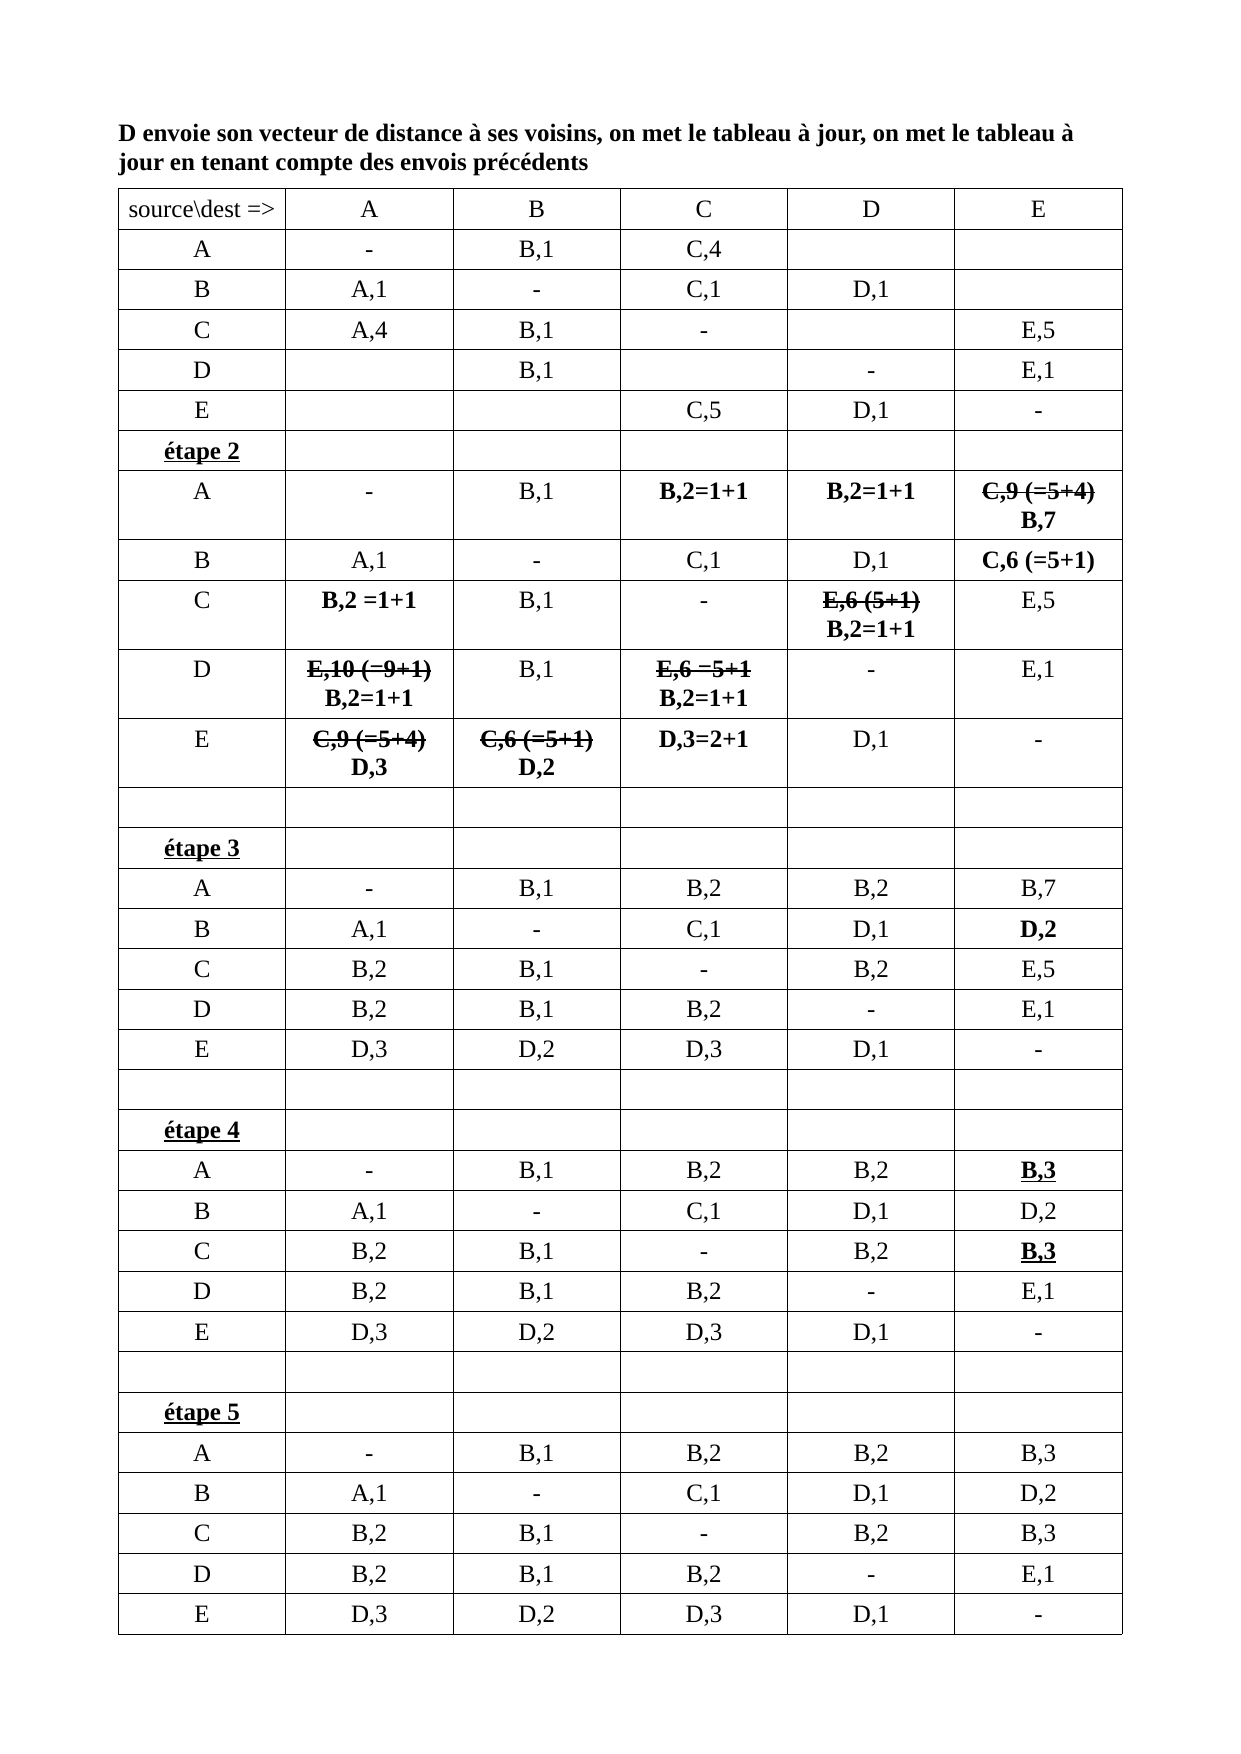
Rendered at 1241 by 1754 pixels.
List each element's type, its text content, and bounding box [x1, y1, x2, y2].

table_cell B [119, 1191, 285, 1230]
table_cell B,2 [286, 1514, 453, 1553]
table_cell - [955, 719, 1122, 787]
table_cell D,3 [286, 1312, 453, 1351]
table_cell B,2=1+1 [788, 471, 954, 539]
table_cell - [788, 1554, 954, 1593]
table_header E [955, 189, 1122, 228]
table_cell D [119, 350, 285, 390]
table_cell [788, 1110, 954, 1150]
table_cell B,2 [286, 949, 453, 988]
table_cell D [119, 1272, 285, 1311]
table_cell B,7 [955, 869, 1122, 908]
table_cell D,2 [955, 1191, 1122, 1230]
table_cell B,1 [454, 310, 620, 349]
table_cell [286, 350, 453, 390]
table_cell - [621, 310, 787, 349]
table_cell [621, 431, 787, 470]
table_cell D,1 [788, 1473, 954, 1512]
table_cell C,5 [621, 391, 787, 430]
table_cell B,2 [621, 1433, 787, 1472]
table_cell A,1 [286, 1473, 453, 1512]
table_cell E,1 [955, 650, 1122, 718]
table_cell D [119, 1554, 285, 1593]
table_cell A [119, 471, 285, 539]
table_cell E [119, 1594, 285, 1633]
table_cell B,1 [454, 869, 620, 908]
table_cell [621, 788, 787, 827]
table_cell C [119, 1231, 285, 1271]
table_cell C [119, 310, 285, 349]
table_cell D,3 [286, 1030, 453, 1069]
table_cell - [955, 1312, 1122, 1351]
table_cell B,1 [454, 1272, 620, 1311]
table_cell [454, 828, 620, 867]
table_cell B,1 [454, 1554, 620, 1593]
table_cell [286, 788, 453, 827]
table_cell C,1 [621, 1191, 787, 1230]
table_cell C,9 (=5+4) D,3 [286, 719, 453, 787]
table_cell B,3 [955, 1514, 1122, 1553]
table_cell - [788, 650, 954, 718]
table_cell C,6 (=5+1) D,2 [454, 719, 620, 787]
table_cell [955, 270, 1122, 309]
table_cell B,1 [454, 1514, 620, 1553]
table_cell D,2 [955, 1473, 1122, 1512]
table_cell [955, 828, 1122, 867]
table_cell A [119, 230, 285, 269]
table_cell - [286, 230, 453, 269]
table_cell [955, 230, 1122, 269]
table_cell B,2 [788, 1433, 954, 1472]
table_cell C,1 [621, 1473, 787, 1512]
table_cell B,1 [454, 581, 620, 649]
table_cell [621, 1393, 787, 1432]
table_cell [955, 1070, 1122, 1109]
table_cell - [788, 350, 954, 390]
table_cell [286, 431, 453, 470]
table_cell [621, 350, 787, 390]
table_cell D,3 [621, 1030, 787, 1069]
table_cell B,2 [286, 1272, 453, 1311]
table_cell [788, 431, 954, 470]
table_cell D,1 [788, 909, 954, 948]
table_cell - [621, 949, 787, 988]
table_cell E,10 (=9+1) B,2=1+1 [286, 650, 453, 718]
table_cell C,6 (=5+1) [955, 540, 1122, 580]
table_cell - [454, 1473, 620, 1512]
table_cell B,1 [454, 230, 620, 269]
table_cell [788, 1070, 954, 1109]
table_cell - [286, 1151, 453, 1190]
table_cell B,2 [621, 1272, 787, 1311]
table_cell [454, 1110, 620, 1150]
table_cell - [454, 1191, 620, 1230]
table_cell E [119, 1312, 285, 1351]
table_cell D,3 [621, 1594, 787, 1633]
table_cell B [119, 540, 285, 580]
table_cell D,2 [454, 1030, 620, 1069]
table_cell B,2 =1+1 [286, 581, 453, 649]
table_cell [119, 788, 285, 827]
table_cell [286, 1070, 453, 1109]
table_cell E [119, 391, 285, 430]
table_cell - [788, 1272, 954, 1311]
table_cell [788, 1393, 954, 1432]
table_cell A [119, 1433, 285, 1472]
table_cell D [119, 990, 285, 1029]
table_cell B,2 [621, 869, 787, 908]
table_cell [621, 1070, 787, 1109]
table_cell B,3 [955, 1151, 1122, 1190]
table_cell C [119, 581, 285, 649]
text D envoie son vecteur de distance à ses voisins, on met le tableau à jour, on met le tableau à jour en tenant compte des envois précédents [118, 118, 1098, 176]
table_cell [454, 1070, 620, 1109]
table_cell - [621, 1514, 787, 1553]
table_cell B,2 [788, 1151, 954, 1190]
table_cell B,1 [454, 1433, 620, 1472]
table_cell - [955, 391, 1122, 430]
table_cell [286, 1110, 453, 1150]
table_cell [286, 828, 453, 867]
table_cell D,2 [454, 1312, 620, 1351]
table_cell B,2 [286, 990, 453, 1029]
table_cell B,2 [286, 1231, 453, 1271]
table_cell E [119, 1030, 285, 1069]
table_cell - [955, 1030, 1122, 1069]
table_cell [788, 788, 954, 827]
table_cell - [286, 1433, 453, 1472]
table_cell D,3=2+1 [621, 719, 787, 787]
table_cell A,1 [286, 909, 453, 948]
table_cell B,1 [454, 990, 620, 1029]
table_cell B [119, 1473, 285, 1512]
table_cell D,2 [955, 909, 1122, 948]
table_cell [454, 431, 620, 470]
table_cell E,6 =5+1 B,2=1+1 [621, 650, 787, 718]
table_header C [621, 189, 787, 228]
table_header B [454, 189, 620, 228]
table_cell D,1 [788, 1594, 954, 1633]
table_cell A,4 [286, 310, 453, 349]
table_cell - [286, 471, 453, 539]
table_cell C,9 (=5+4) B,7 [955, 471, 1122, 539]
table_cell étape 5 [119, 1393, 285, 1432]
table_cell B,1 [454, 350, 620, 390]
table_header source\dest => [119, 189, 285, 228]
table_cell C [119, 1514, 285, 1553]
table_cell E,1 [955, 990, 1122, 1029]
table_cell [955, 1393, 1122, 1432]
table_cell - [788, 990, 954, 1029]
table_cell étape 3 [119, 828, 285, 867]
table_cell B,1 [454, 1151, 620, 1190]
table_cell D,1 [788, 1191, 954, 1230]
table_cell [286, 1352, 453, 1392]
table_cell B,2 [788, 949, 954, 988]
table_cell D,3 [286, 1594, 453, 1633]
table_cell B,2 [788, 869, 954, 908]
table_cell B,1 [454, 471, 620, 539]
table_cell étape 4 [119, 1110, 285, 1150]
table_cell B,3 [955, 1433, 1122, 1472]
table_cell D,1 [788, 1312, 954, 1351]
table_cell D,2 [454, 1594, 620, 1633]
table_cell D,1 [788, 270, 954, 309]
table_cell E,1 [955, 1554, 1122, 1593]
table_cell [621, 1110, 787, 1150]
table_cell A,1 [286, 270, 453, 309]
table_cell [119, 1070, 285, 1109]
table_cell E,6 (5+1) B,2=1+1 [788, 581, 954, 649]
table_cell B [119, 270, 285, 309]
table_cell [454, 788, 620, 827]
table_cell - [454, 270, 620, 309]
table_cell E,1 [955, 350, 1122, 390]
table_cell - [621, 1231, 787, 1271]
table_cell E,5 [955, 949, 1122, 988]
table_cell [955, 1110, 1122, 1150]
table_cell [454, 1352, 620, 1392]
table_cell [454, 391, 620, 430]
table_cell A,1 [286, 540, 453, 580]
table_cell B,3 [955, 1231, 1122, 1271]
table_cell A [119, 869, 285, 908]
table_cell [788, 310, 954, 349]
table_cell E [119, 719, 285, 787]
table_cell D,3 [621, 1312, 787, 1351]
table_cell [955, 431, 1122, 470]
table_cell B,2=1+1 [621, 471, 787, 539]
table_cell C,4 [621, 230, 787, 269]
table_cell B,2 [621, 1554, 787, 1593]
table_cell E,5 [955, 581, 1122, 649]
table_cell C,1 [621, 540, 787, 580]
table_cell B,2 [286, 1554, 453, 1593]
table_cell D,1 [788, 719, 954, 787]
table_cell - [454, 909, 620, 948]
table_cell - [621, 581, 787, 649]
table_header A [286, 189, 453, 228]
table_cell [621, 828, 787, 867]
table_cell [955, 1352, 1122, 1392]
table_cell [119, 1352, 285, 1392]
table_cell D,1 [788, 1030, 954, 1069]
table_cell C,1 [621, 909, 787, 948]
table_cell B,1 [454, 949, 620, 988]
table_cell B,2 [788, 1514, 954, 1553]
table_cell - [454, 540, 620, 580]
table_cell A,1 [286, 1191, 453, 1230]
table_cell [454, 1393, 620, 1432]
table_cell - [286, 869, 453, 908]
table_cell [788, 1352, 954, 1392]
table_cell [788, 828, 954, 867]
table_cell [286, 1393, 453, 1432]
table_cell B,2 [788, 1231, 954, 1271]
table_cell E,5 [955, 310, 1122, 349]
table_cell [286, 391, 453, 430]
table_cell B,1 [454, 650, 620, 718]
table_cell D,1 [788, 391, 954, 430]
table_cell C,1 [621, 270, 787, 309]
table_cell [788, 230, 954, 269]
table_cell E,1 [955, 1272, 1122, 1311]
table_cell - [955, 1594, 1122, 1633]
table_cell B,2 [621, 1151, 787, 1190]
table_cell A [119, 1151, 285, 1190]
table_header D [788, 189, 954, 228]
table_cell D,1 [788, 540, 954, 580]
table_cell C [119, 949, 285, 988]
table_cell B [119, 909, 285, 948]
table_cell B,2 [621, 990, 787, 1029]
table_cell [955, 788, 1122, 827]
table_cell B,1 [454, 1231, 620, 1271]
table_cell [621, 1352, 787, 1392]
table_cell D [119, 650, 285, 718]
table_cell étape 2 [119, 431, 285, 470]
